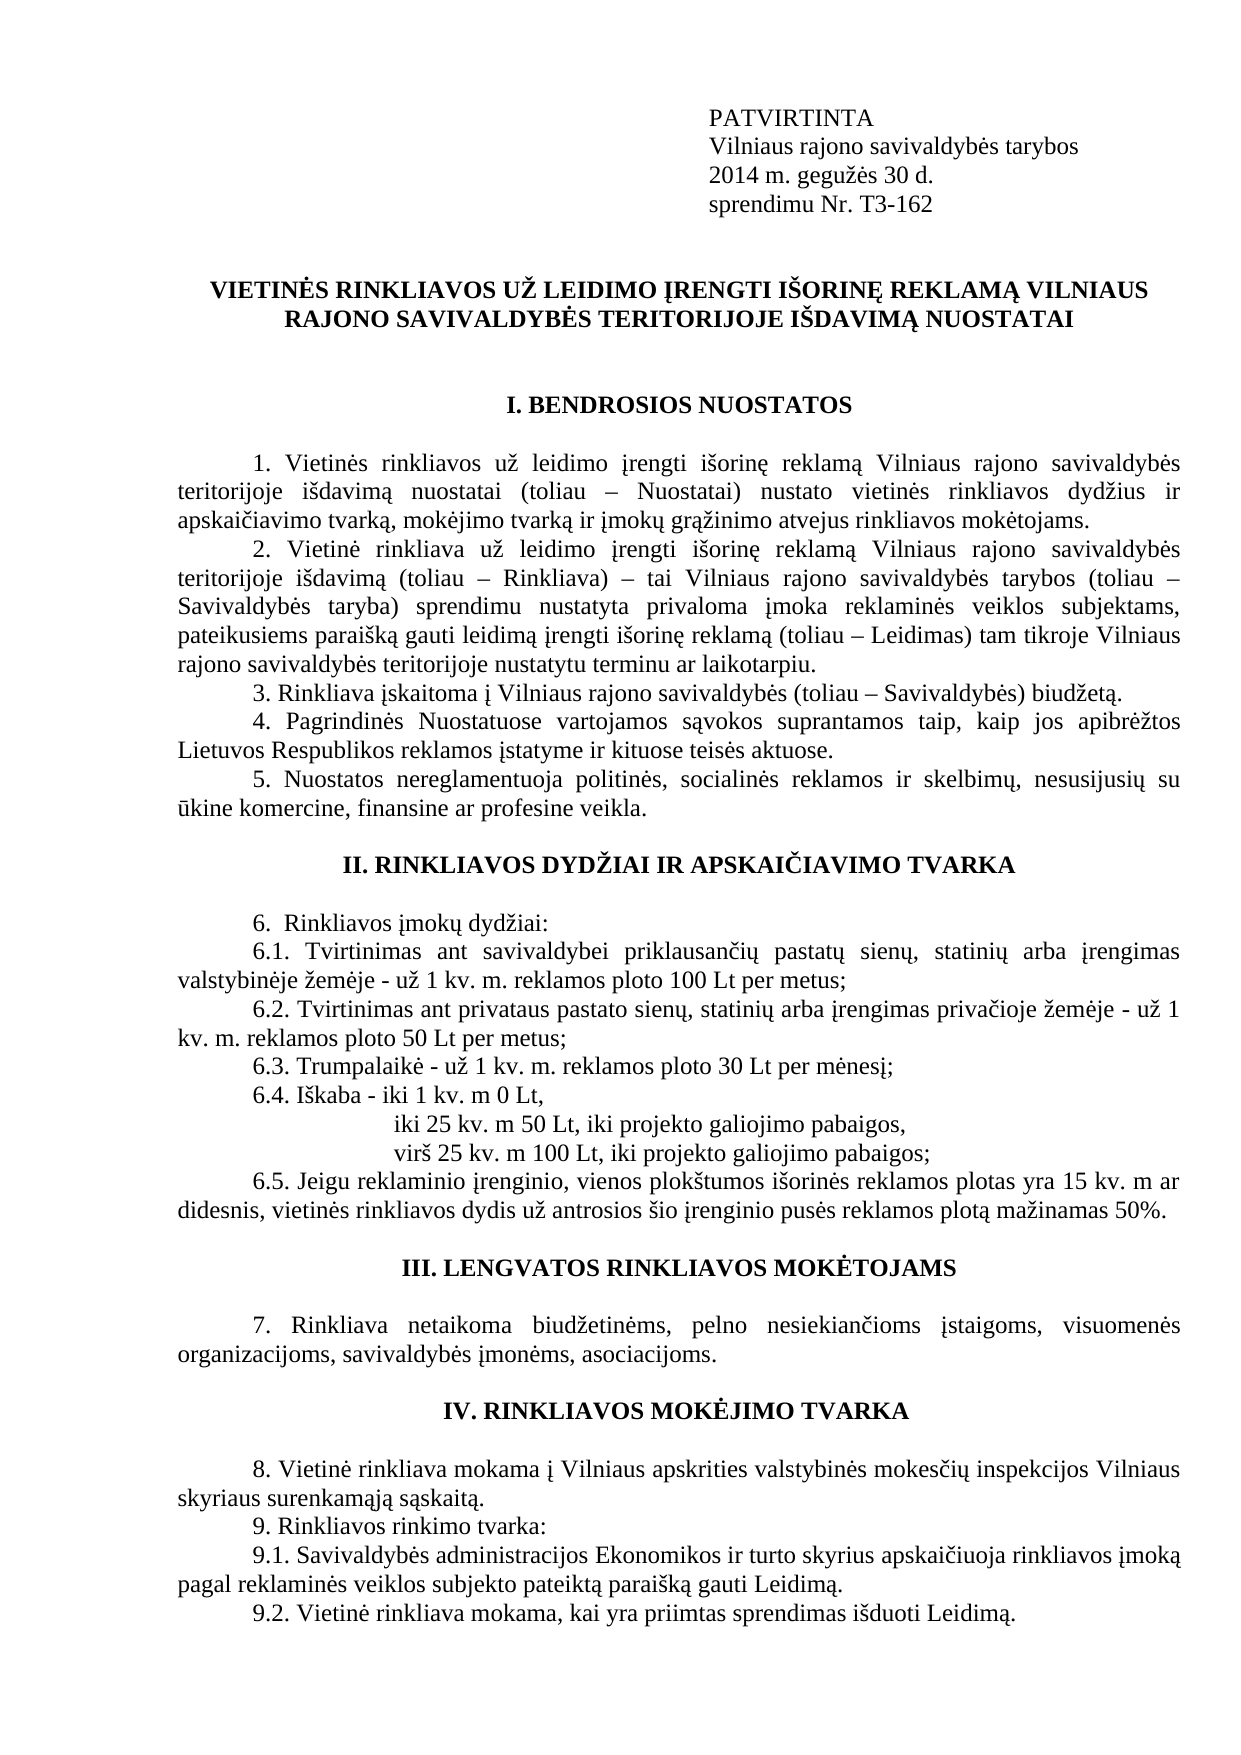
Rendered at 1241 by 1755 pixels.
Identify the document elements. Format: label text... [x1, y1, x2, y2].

text II. RINKLIAVOS DYDŽIAI IR APSKAIČIAVIMO TVARKA [177, 850, 1181, 879]
text 2014 m. gegužės 30 d. [709, 160, 1181, 189]
text III. LENGVATOS RINKLIAVOS MOKĖTOJAMS [177, 1253, 1181, 1281]
text 6.1. Tvirtinimas ant savivaldybei priklausančių pastatų sienų, statinių arba įrengimas valstybinėje žemėje - už 1 kv. m. reklamos ploto 100 Lt per metus; [177, 936, 1181, 994]
text Vilniaus rajono savivaldybės tarybos [709, 131, 1181, 160]
text 6.4. Iškaba - iki 1 kv. m 0 Lt, [177, 1080, 1181, 1109]
text PATVIRTINTA [709, 103, 1181, 131]
text 6.5. Jeigu reklaminio įrenginio, vienos plokštumos išorinės reklamos plotas yra 15 kv. m ar didesnis, vietinės rinkliavos dydis už antrosios šio įrenginio pusės reklamos plotą mažinamas 50%. [177, 1166, 1181, 1224]
text 1. Vietinės rinkliavos už leidimo įrengti išorinę reklamą Vilniaus rajono savivaldybės teritorijoje išdavimą nuostatai (toliau – Nuostatai) nustato vietinės rinkliavos dydžius ir apskaičiavimo tvarką, mokėjimo tvarką ir įmokų grąžinimo atvejus rinkliavos mokėtojams. [177, 448, 1181, 534]
text 9. Rinkliavos rinkimo tvarka: [177, 1511, 1181, 1540]
text VIETINĖS RINKLIAVOS UŽ LEIDIMO ĮRENGTI IŠORINĘ REKLAMĄ VILNIAUS RAJONO SAVIVALDYBĖS TERITORIJOJE IŠDAVIMĄ NUOSTATAI [177, 275, 1181, 333]
text virš 25 kv. m 100 Lt, iki projekto galiojimo pabaigos; [177, 1138, 1181, 1166]
text iki 25 kv. m 50 Lt, iki projekto galiojimo pabaigos, [177, 1109, 1181, 1138]
text 3. Rinkliava įskaitoma į Vilniaus rajono savivaldybės (toliau – Savivaldybės) biudžetą. [177, 678, 1181, 706]
text sprendimu Nr. T3-162 [709, 189, 1181, 218]
text 4. Pagrindinės Nuostatuose vartojamos sąvokos suprantamos taip, kaip jos apibrėžtos Lietuvos Respublikos reklamos įstatyme ir kituose teisės aktuose. [177, 706, 1181, 764]
text I. BENDROSIOS NUOSTATOS [177, 390, 1181, 419]
text 6.2. Tvirtinimas ant privataus pastato sienų, statinių arba įrengimas privačioje žemėje - už 1 kv. m. reklamos ploto 50 Lt per metus; [177, 994, 1181, 1051]
text 2. Vietinė rinkliava už leidimo įrengti išorinę reklamą Vilniaus rajono savivaldybės teritorijoje išdavimą (toliau – Rinkliava) – tai Vilniaus rajono savivaldybės tarybos (toliau – Savivaldybės taryba) sprendimu nustatyta privaloma įmoka reklaminės veiklos subjektams, pateikusiems paraišką gauti leidimą įrengti išorinę reklamą (toliau – Leidimas) tam tikroje Vilniaus rajono savivaldybės teritorijoje nustatytu terminu ar laikotarpiu. [177, 534, 1181, 678]
text 5. Nuostatos nereglamentuoja politinės, socialinės reklamos ir skelbimų, nesusijusių su ūkine komercine, finansine ar profesine veikla. [177, 764, 1181, 821]
text 8. Vietinė rinkliava mokama į Vilniaus apskrities valstybinės mokesčių inspekcijos Vilniaus skyriaus surenkamąją sąskaitą. [177, 1454, 1181, 1511]
text IV. RINKLIAVOS MOKĖJIMO TVARKA [177, 1396, 1181, 1425]
text 7. Rinkliava netaikoma biudžetinėms, pelno nesiekiančioms įstaigoms, visuomenės organizacijoms, savivaldybės įmonėms, asociacijoms. [177, 1310, 1181, 1368]
text 6.3. Trumpalaikė - už 1 kv. m. reklamos ploto 30 Lt per mėnesį; [177, 1051, 1181, 1080]
text 6. Rinkliavos įmokų dydžiai: [177, 908, 1181, 936]
text 9.1. Savivaldybės administracijos Ekonomikos ir turto skyrius apskaičiuoja rinkliavos įmoką pagal reklaminės veiklos subjekto pateiktą paraišką gauti Leidimą. [177, 1540, 1181, 1598]
text 9.2. Vietinė rinkliava mokama, kai yra priimtas sprendimas išduoti Leidimą. [177, 1598, 1181, 1626]
